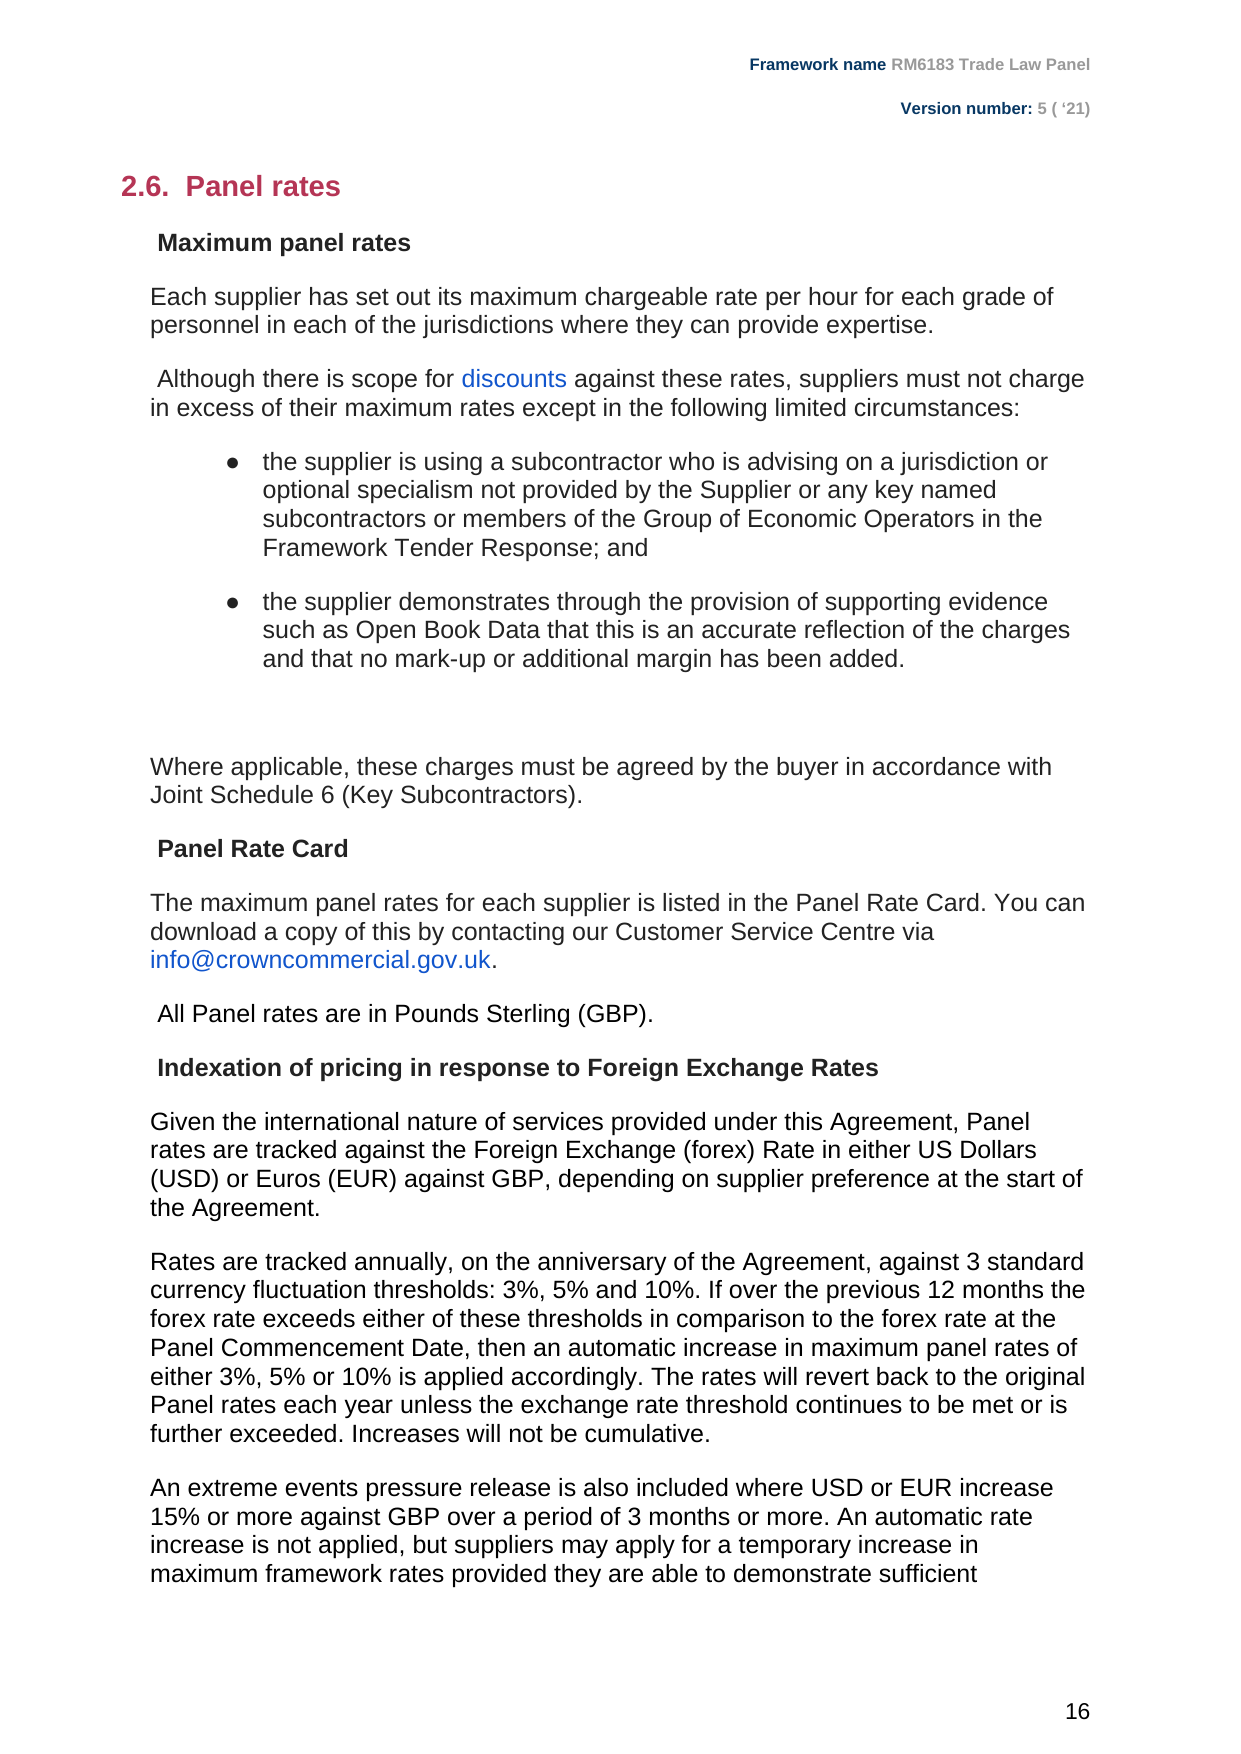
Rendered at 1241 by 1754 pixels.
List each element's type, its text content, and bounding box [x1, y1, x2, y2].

text Given the international nature of services provided under this Agreement, Panel rates are tracked against the Foreign Exchange (forex) Rate in either US Dollars (USD) or Euros (EUR) against GBP, depending on supplier preference at the start of the Agreement. [150, 1106, 1090, 1221]
text All Panel rates are in Pounds Sterling (GBP). [150, 999, 1090, 1028]
text An extreme events pressure release is also included where USD or EUR increase 15% or more against GBP over a period of 3 months or more. An automatic rate increase is not applied, but suppliers may apply for a temporary increase in maximum framework rates provided they are able to demonstrate sufficient [150, 1473, 1090, 1588]
text ● the supplier is using a subcontractor who is advising on a jurisdiction or optional specialism not provided by the Supplier or any key named subcontractors or members of the Group of Economic Operators in the Framework Tender Response; and [225, 446, 1090, 561]
text Maximum panel rates [150, 228, 1090, 256]
text Panel Rate Card [150, 834, 1090, 863]
text Rates are tracked annually, on the anniversary of the Agreement, against 3 standard currency fluctuation thresholds: 3%, 5% and 10%. If over the previous 12 months the forex rate exceeds either of these thresholds in comparison to the forex rate at the Panel Commencement Date, then an automatic increase in maximum panel rates of either 3%, 5% or 10% is applied accordingly. The rates will revert back to the original Panel rates each year unless the exchange rate threshold continues to be met or is further exceeded. Increases will not be cumulative. [150, 1246, 1090, 1448]
text Although there is scope for discounts against these rates, suppliers must not charge in excess of their maximum rates except in the following limited circumstances: [150, 364, 1090, 421]
text ● the supplier demonstrates through the provision of supporting evidence such as Open Book Data that this is an accurate reflection of the charges and that no mark-up or additional margin has been added. [225, 586, 1090, 673]
text Where applicable, these charges must be agreed by the buyer in accordance with Joint Schedule 6 (Key Subcontractors). [150, 751, 1090, 809]
text The maximum panel rates for each supplier is listed in the Panel Rate Card. You can download a copy of this by contacting our Customer Service Centre via info@crowncommercial.gov.uk. [150, 888, 1090, 974]
subtitle 2.6. Panel rates [121, 169, 1090, 203]
text Indexation of pricing in response to Foreign Exchange Rates [150, 1053, 1090, 1081]
text Each supplier has set out its maximum chargeable rate per hour for each grade of personnel in each of the jurisdictions where they can provide expertise. [150, 281, 1090, 339]
